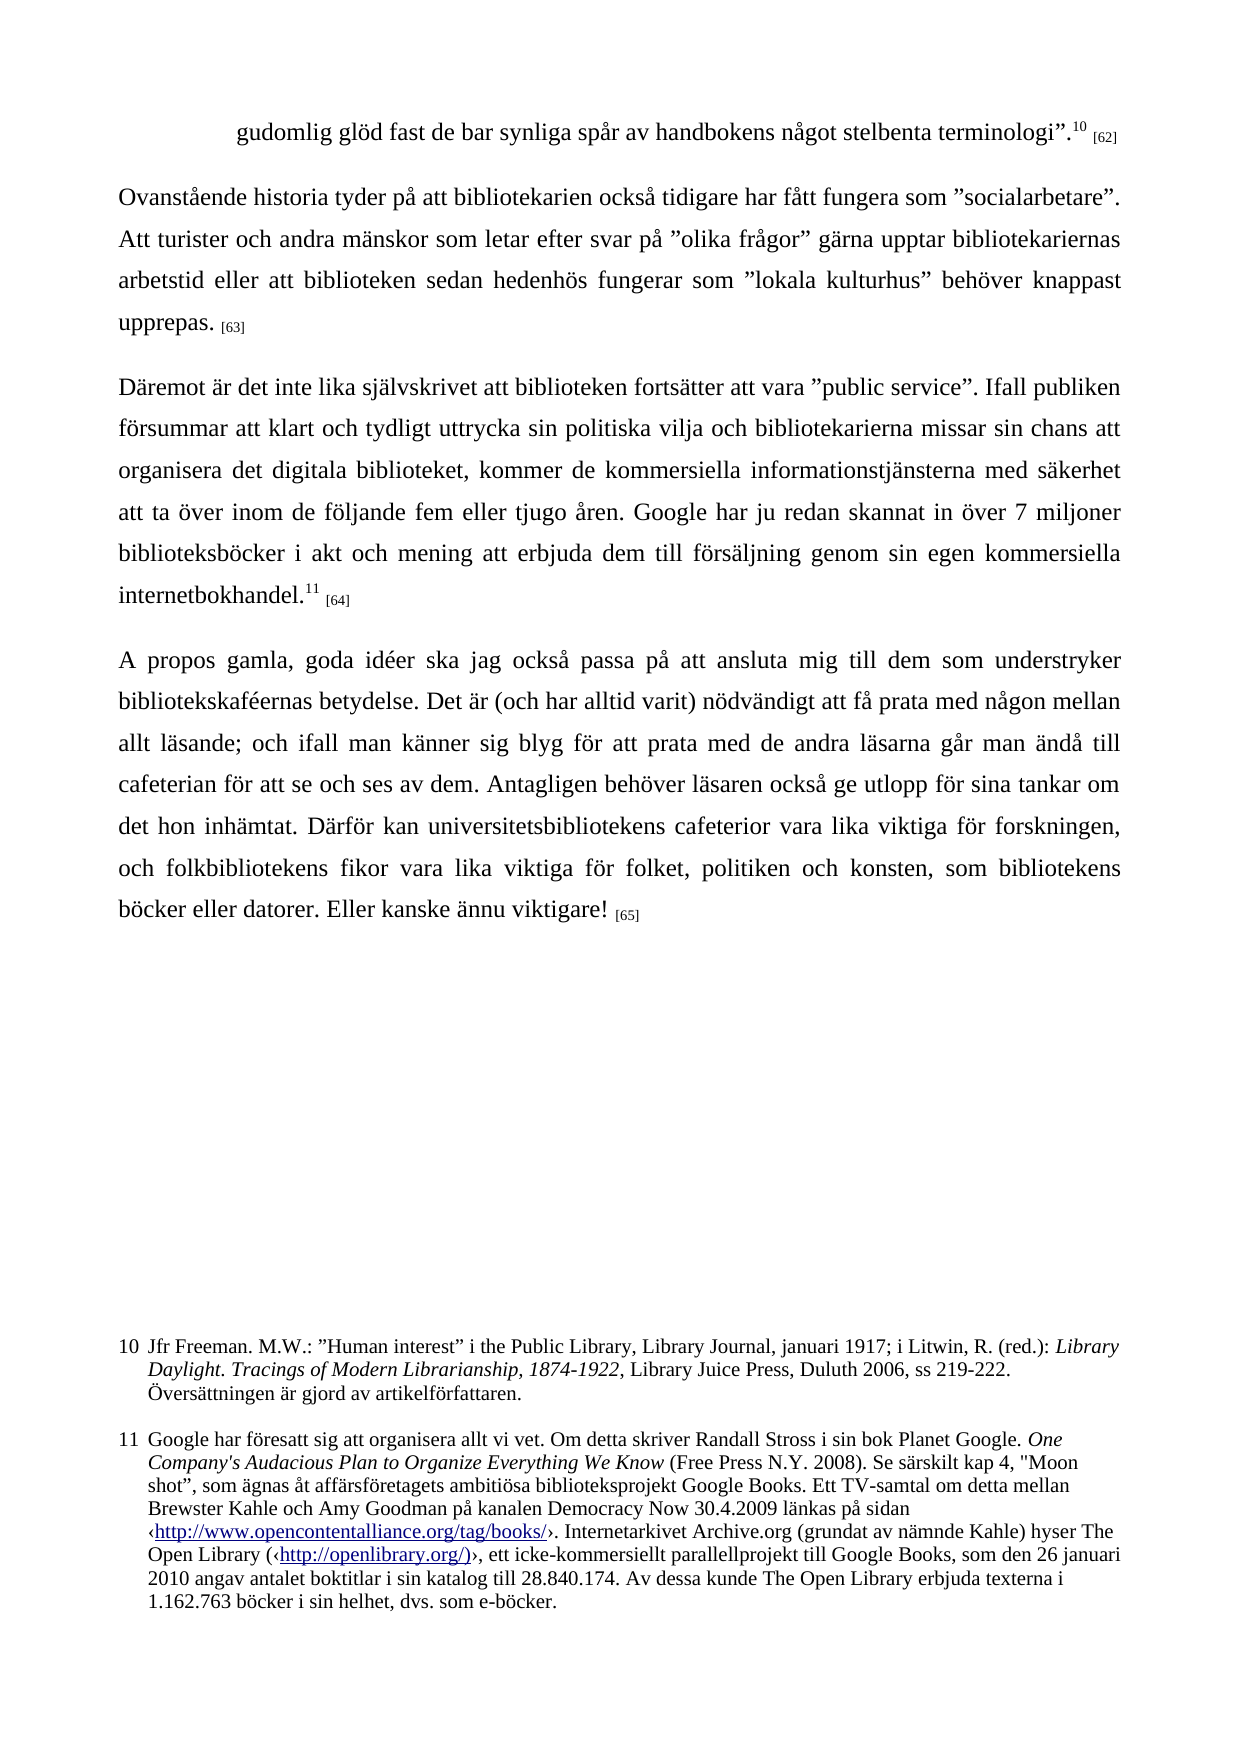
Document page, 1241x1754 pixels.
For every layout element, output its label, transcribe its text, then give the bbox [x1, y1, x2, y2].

text Däremot är det inte lika självskrivet att biblioteken fortsätter att vara ”public service”. Ifall publiken försummar att klart och tydligt uttrycka sin politiska vilja och bibliotekarierna missar sin chans att organisera det digitala biblioteket, kommer de kommersiella informationstjänsterna med säkerhet att ta över inom de följande fem eller tjugo åren. Google har ju redan skannat in över 7 miljoner biblioteksböcker i akt och mening att erbjuda dem till försäljning genom sin egen kommersiella internetbokhandel. [64] [118, 373, 1122, 608]
text Jfr Freeman. M.W.: ”Human interest” i the Public Library, Library Journal, januari 1917; i Litwin, R. (red.): Library Daylight. Tracings of Modern Librarianship, 1874-1922, Library Juice Press, Duluth 2006, ss 219-222. Översättningen är gjord av artikelförfattaren. [118, 1335, 1122, 1404]
text Ovanstående historia tyder på att bibliotekarien också tidigare har fått fungera som ”socialarbetare”. Att turister och andra mänskor som letar efter svar på ”olika frågor” gärna upptar bibliotekariernas arbetstid eller att biblioteken sedan hedenhös fungerar som ”lokala kulturhus” behöver knappast upprepas. [63] [118, 183, 1122, 336]
text Google har föresatt sig att organisera allt vi vet. Om detta skriver Randall Stross i sin bok Planet Google. One Company's Audacious Plan to Organize Everything We Know (Free Press N.Y. 2008). Se särskilt kap 4, "Moon shot”, som ägnas åt affärsföretagets ambitiösa biblioteksprojekt Google Books. Ett TV-samtal om detta mellan Brewster Kahle och Amy Goodman på kanalen Democracy Now 30.4.2009 länkas på sidan ‹http://www.opencontentalliance.org/tag/books/›. Internetarkivet Archive.org (grundat av nämnde Kahle) hyser The Open Library (‹http://openlibrary.org/)›, ett icke-kommersiellt parallellprojekt till Google Books, som den 26 januari 2010 angav antalet boktitlar i sin katalog till 28.840.174. Av dessa kunde The Open Library erbjuda texterna i 1.162.763 böcker i sin helhet, dvs. som e-böcker. [118, 1428, 1122, 1613]
text A propos gamla, goda idéer ska jag också passa på att ansluta mig till dem som understryker bibliotekskaféernas betydelse. Det är (och har alltid varit) nödvändigt att få prata med någon mellan allt läsande; och ifall man känner sig blyg för att prata med de andra läsarna går man ändå till cafeterian för att se och ses av dem. Antagligen behöver läsaren också ge utlopp för sina tankar om det hon inhämtat. Därför kan universitetsbibliotekens cafeterior vara lika viktiga för forskningen, och folkbibliotekens fikor vara lika viktiga för folket, politiken och konsten, som bibliotekens böcker eller datorer. Eller kanske ännu viktigare! [65] [118, 646, 1122, 923]
text gudomlig glöd fast de bar synliga spår av handbokens något stelbenta terminologi”. [62] [236, 118, 1122, 146]
